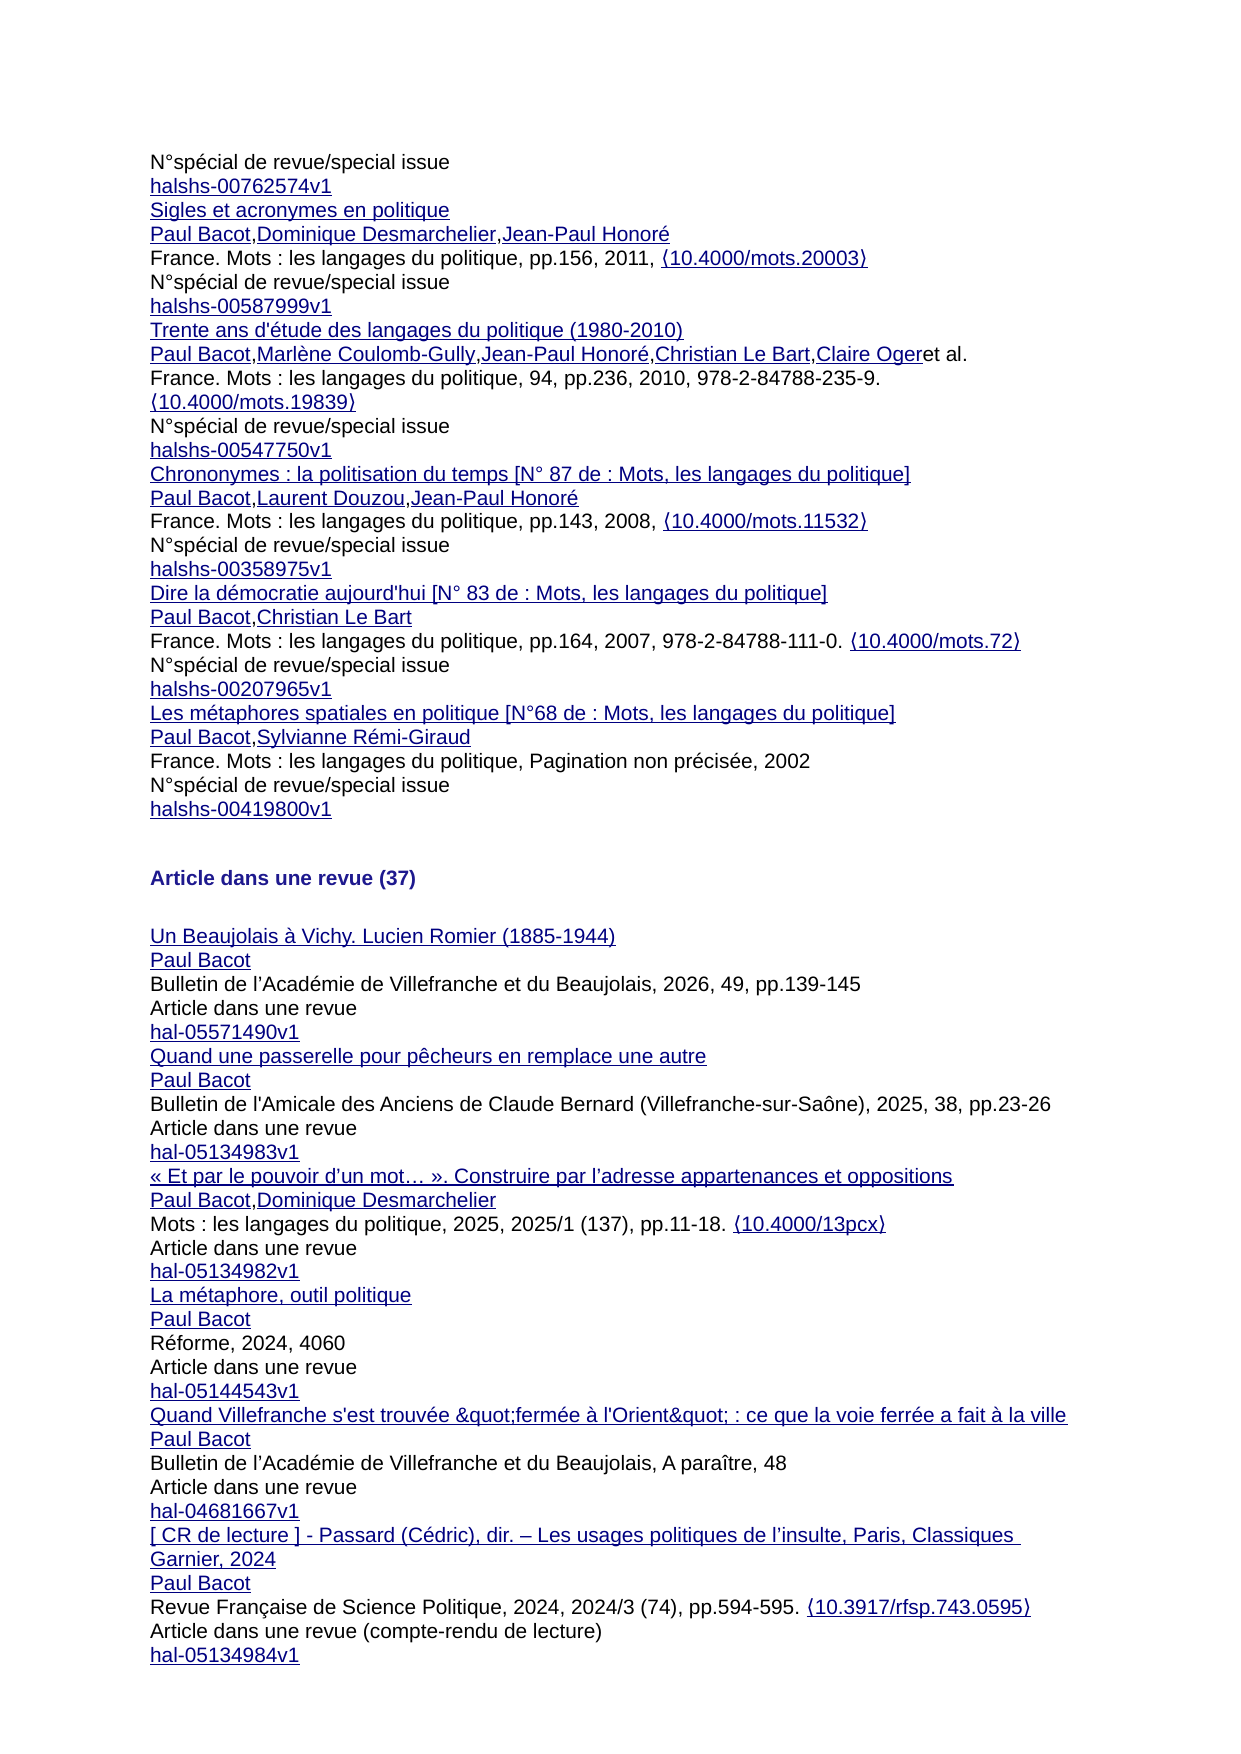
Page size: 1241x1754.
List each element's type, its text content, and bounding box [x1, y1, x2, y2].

subtitle Article dans une revue (37) [150, 866, 1090, 889]
table_cell La métaphore, outil politique Paul Bacot Réforme, 2024, 4060 Article dans une revue hal-05144543v1 [150, 1283, 1090, 1403]
table_cell N°spécial de revue/special issue halshs-00762574v1 [150, 150, 1090, 198]
table_cell Sigles et acronymes en politique Paul Bacot,Dominique Desmarchelier,Jean-Paul Honoré France. Mots : les langages du politique, pp.156, 2011, ⟨10.4000/mots.20003⟩ N°spécial de revue/special issue halshs-00587999v1 [150, 198, 1090, 318]
table_cell Les métaphores spatiales en politique [N°68 de : Mots, les langages du politique] Paul Bacot,Sylvianne Rémi-Giraud France. Mots : les langages du politique, Pagination non précisée, 2002 N°spécial de revue/special issue halshs-00419800v1 [150, 701, 1090, 821]
table_cell [ CR de lecture ] - Passard (Cédric), dir. – Les usages politiques de l’insulte, Paris, Classiques Garnier, 2024 Paul Bacot Revue Française de Science Politique, 2024, 2024/3 (74), pp.594-595. ⟨10.3917/rfsp.743.0595⟩ Article dans une revue (compte-rendu de lecture) hal-05134984v1 [150, 1523, 1090, 1667]
table_cell Chrononymes : la politisation du temps [N° 87 de : Mots, les langages du politique] Paul Bacot,Laurent Douzou,Jean-Paul Honoré France. Mots : les langages du politique, pp.143, 2008, ⟨10.4000/mots.11532⟩ N°spécial de revue/special issue halshs-00358975v1 [150, 461, 1090, 581]
table_header Un Beaujolais à Vichy. Lucien Romier (1885-1944) Paul Bacot Bulletin de l’Académie de Villefranche et du Beaujolais, 2026, 49, pp.139-145 Article dans une revue hal-05571490v1 [150, 924, 1090, 1044]
table_cell Quand une passerelle pour pêcheurs en remplace une autre Paul Bacot Bulletin de l'Amicale des Anciens de Claude Bernard (Villefranche-sur-Saône), 2025, 38, pp.23-26 Article dans une revue hal-05134983v1 [150, 1044, 1090, 1163]
table_cell « Et par le pouvoir d’un mot… ». Construire par l’adresse appartenances et oppositions Paul Bacot,Dominique Desmarchelier Mots : les langages du politique, 2025, 2025/1 (137), pp.11-18. ⟨10.4000/13pcx⟩ Article dans une revue hal-05134982v1 [150, 1164, 1090, 1283]
table_cell Quand Villefranche s'est trouvée &quot;fermée à l'Orient&quot; : ce que la voie ferrée a fait à la ville Paul Bacot Bulletin de l’Académie de Villefranche et du Beaujolais, A paraître, 48 Article dans une revue hal-04681667v1 [150, 1403, 1090, 1523]
table_cell Dire la démocratie aujourd'hui [N° 83 de : Mots, les langages du politique] Paul Bacot,Christian Le Bart France. Mots : les langages du politique, pp.164, 2007, 978-2-84788-111-0. ⟨10.4000/mots.72⟩ N°spécial de revue/special issue halshs-00207965v1 [150, 581, 1090, 701]
table_cell Trente ans d'étude des langages du politique (1980-2010) Paul Bacot,Marlène Coulomb-Gully,Jean-Paul Honoré,Christian Le Bart,Claire Ogeret al. France. Mots : les langages du politique, 94, pp.236, 2010, 978-2-84788-235-9. ⟨10.4000/mots.19839⟩ N°spécial de revue/special issue halshs-00547750v1 [150, 318, 1090, 461]
